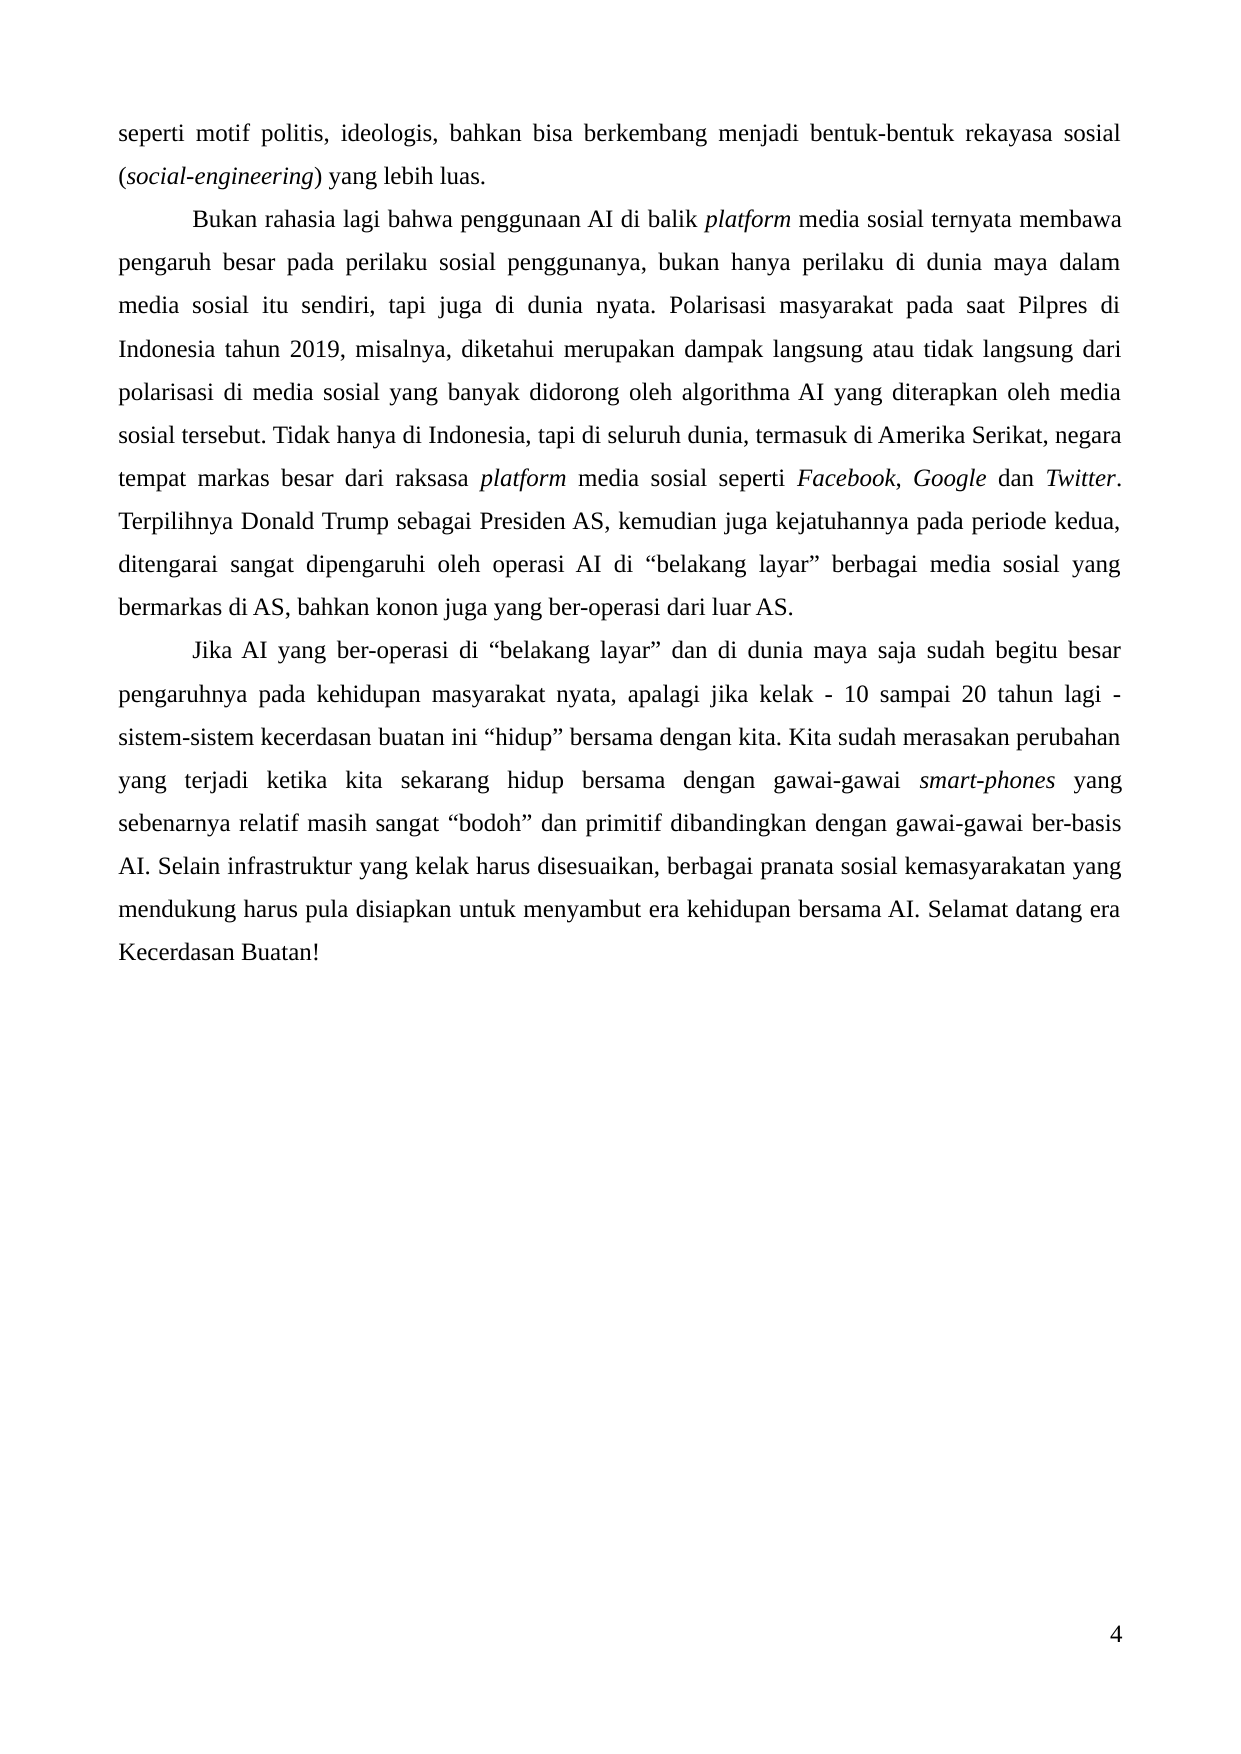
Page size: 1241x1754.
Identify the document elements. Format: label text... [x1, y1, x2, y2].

text Jika AI yang ber-operasi di “belakang layar” dan di dunia maya saja sudah begitu besar pengaruhnya pada kehidupan masyarakat nyata, apalagi jika kelak - 10 sampai 20 tahun lagi - sistem-sistem kecerdasan buatan ini “hidup” bersama dengan kita. Kita sudah merasakan perubahan yang terjadi ketika kita sekarang hidup bersama dengan gawai-gawai smart-phones yang sebenarnya relatif masih sangat “bodoh” dan primitif dibandingkan dengan gawai-gawai ber-basis AI. Selain infrastruktur yang kelak harus disesuaikan, berbagai pranata sosial kemasyarakatan yang mendukung harus pula disiapkan untuk menyambut era kehidupan bersama AI. Selamat datang era Kecerdasan Buatan! [118, 636, 1122, 966]
text Bukan rahasia lagi bahwa penggunaan AI di balik platform media sosial ternyata membawa pengaruh besar pada perilaku sosial penggunanya, bukan hanya perilaku di dunia maya dalam media sosial itu sendiri, tapi juga di dunia nyata. Polarisasi masyarakat pada saat Pilpres di Indonesia tahun 2019, misalnya, diketahui merupakan dampak langsung atau tidak langsung dari polarisasi di media sosial yang banyak didorong oleh algorithma AI yang diterapkan oleh media sosial tersebut. Tidak hanya di Indonesia, tapi di seluruh dunia, termasuk di Amerika Serikat, negara tempat markas besar dari raksasa platform media sosial seperti Facebook, Google dan Twitter. Terpilihnya Donald Trump sebagai Presiden AS, kemudian juga kejatuhannya pada periode kedua, ditengarai sangat dipengaruhi oleh operasi AI di “belakang layar” berbagai media sosial yang bermarkas di AS, bahkan konon juga yang ber-operasi dari luar AS. [118, 204, 1122, 621]
text seperti motif politis, ideologis, bahkan bisa berkembang menjadi bentuk-bentuk rekayasa sosial (social-engineering) yang lebih luas. [118, 118, 1122, 190]
